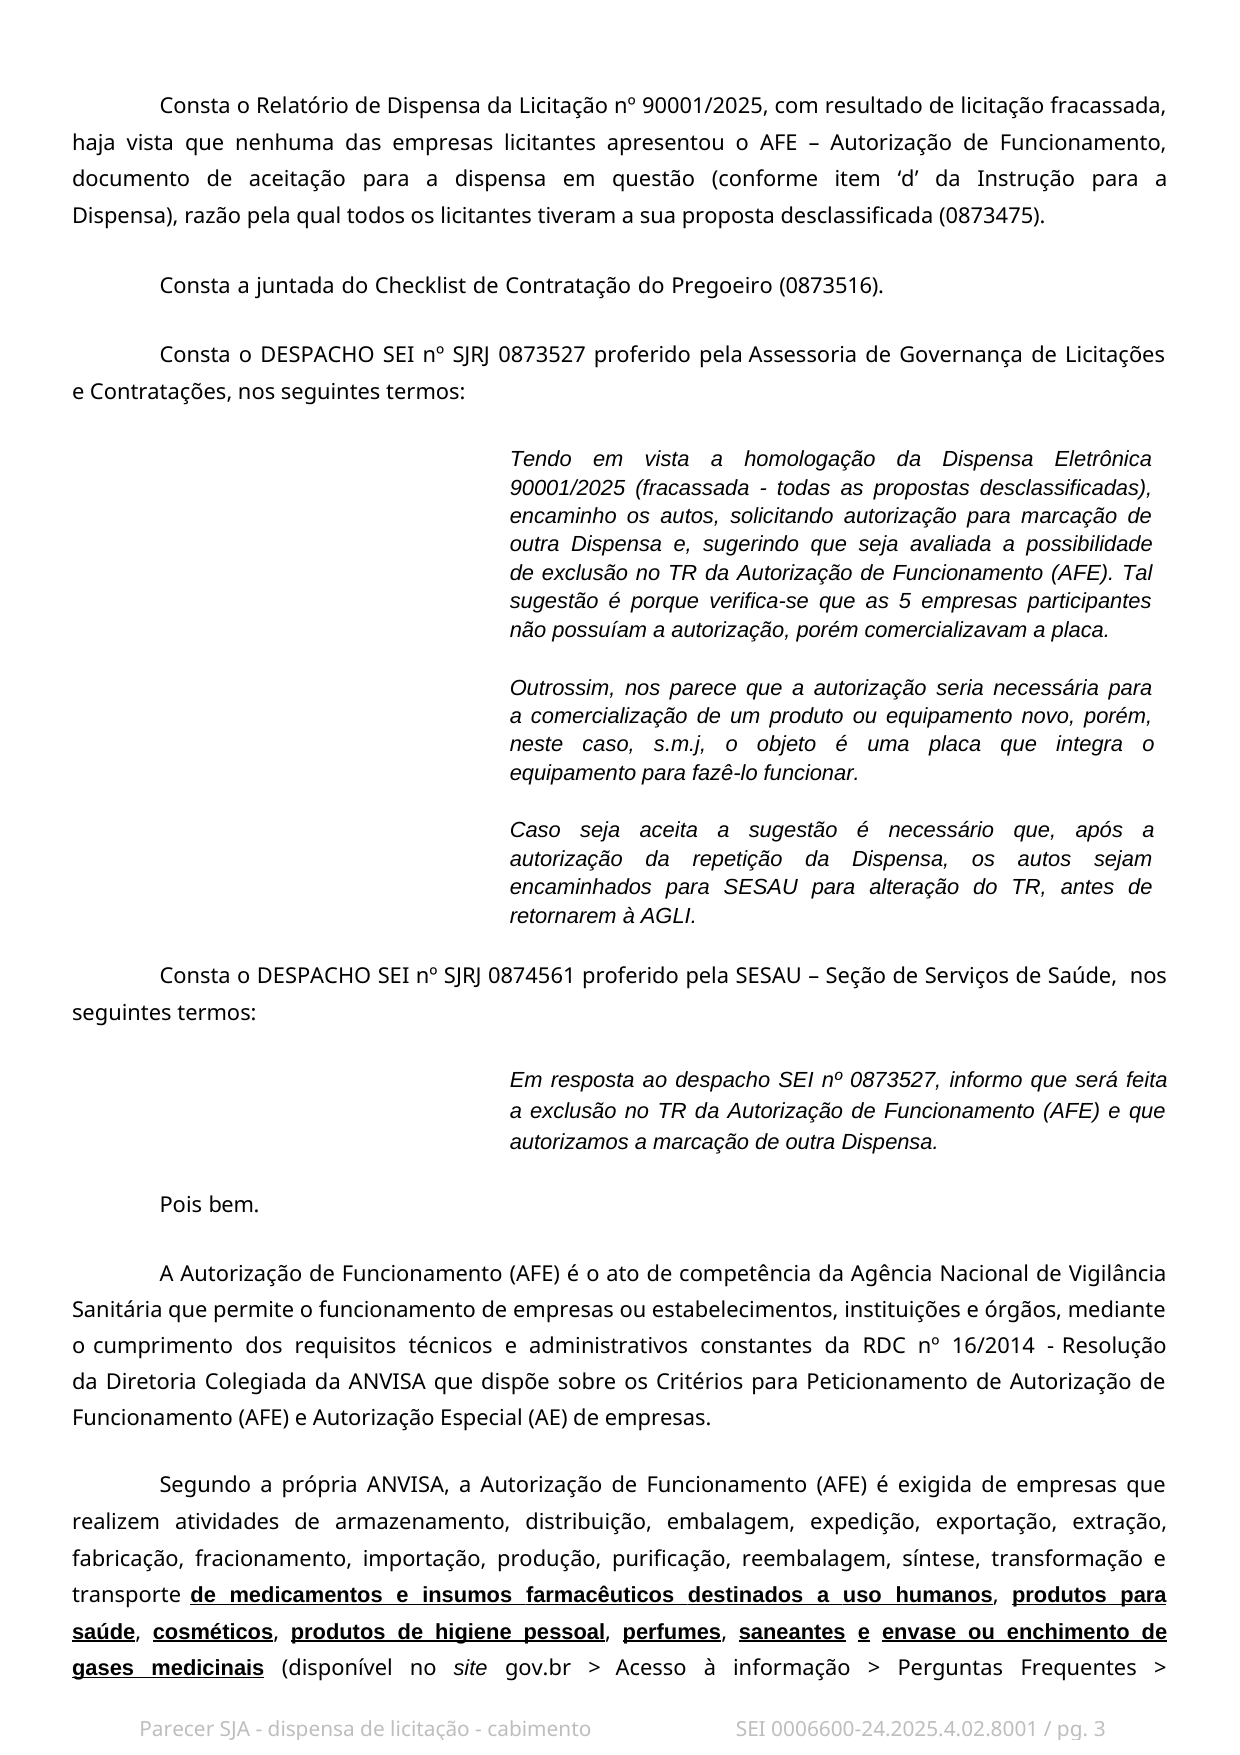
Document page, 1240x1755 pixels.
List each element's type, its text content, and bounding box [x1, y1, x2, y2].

text Caso seja aceita a sugestão é necessário que, após a autorização da repetição da Dispensa, os autos sejam encaminhados para SESAU para alteração do TR, antes de retornarem à AGLI. [509, 817, 1155, 928]
text Consta o Relatório de Dispensa da Licitação nº 90001/2025, com resultado de licitação fracassada, haja vista que nenhuma das empresas licitantes apresentou o AFE – Autorização de Funcionamento, documento de aceitação para a dispensa em questão (conforme item ‘d’ da Instrução para a Dispensa), razão pela qual todos os licitantes tiveram a sua proposta desclassificada (0873475). [72, 90, 1168, 229]
text Tendo em vista a homologação da Dispensa Eletrônica 90001/2025 (fracassada - todas as propostas desclassificadas), encaminho os autos, solicitando autorização para marcação de outra Dispensa e, sugerindo que seja avaliada a possibilidade de exclusão no TR da Autorização de Funcionamento (AFE). Tal sugestão é porque verifica-se que as 5 empresas participantes não possuíam a autorização, porém comercializavam a placa. [509, 446, 1155, 642]
text Consta a juntada do Checklist de Contratação do Pregoeiro (0873516). [159, 270, 1195, 300]
text Em resposta ao despacho SEI nº 0873527, informo que será feita a exclusão no TR da Autorização de Funcionamento (AFE) e que autorizamos a marcação de outra Dispensa. [509, 1067, 1168, 1154]
text Outrossim, nos parece que a autorização seria necessária para a comercialização de um produto ou equipamento novo, porém, neste caso, s.m.j, o objeto é uma placa que integra o equipamento para fazê-lo funcionar. [509, 674, 1155, 785]
text Segundo a própria ANVISA, a Autorização de Funcionamento (AFE) é exigida de empresas que realizem atividades de armazenamento, distribuição, embalagem, expedição, exportação, extração, fabricação, fracionamento, importação, produção, purificação, reembalagem, síntese, transformação e transporte de medicamentos e insumos farmacêuticos destinados a uso humanos, produtos para saúde, cosméticos, produtos de higiene pessoal, perfumes, saneantes e envase ou enchimento de gases medicinais (disponível no site gov.br > Acesso à informação > Perguntas Frequentes > [72, 1469, 1167, 1682]
text Pois bem. [159, 1189, 1195, 1218]
text Consta o DESPACHO SEI nº SJRJ 0874561 proferido pela SESAU – Seção de Serviços de Saúde, nos seguintes termos: [72, 960, 1167, 1027]
text Consta o DESPACHO SEI nº SJRJ 0873527 proferido pela Assessoria de Governança de Licitações e Contratações, nos seguintes termos: [72, 339, 1165, 406]
text A Autorização de Funcionamento (AFE) é o ato de competência da Agência Nacional de Vigilância Sanitária que permite o funcionamento de empresas ou estabelecimentos, instituições e órgãos, mediante o cumprimento dos requisitos técnicos e administrativos constantes da RDC nº 16/2014 - Resolução da Diretoria Colegiada da ANVISA que dispõe sobre os Critérios para Peticionamento de Autorização de Funcionamento (AFE) e Autorização Especial (AE) de empresas. [72, 1258, 1167, 1432]
